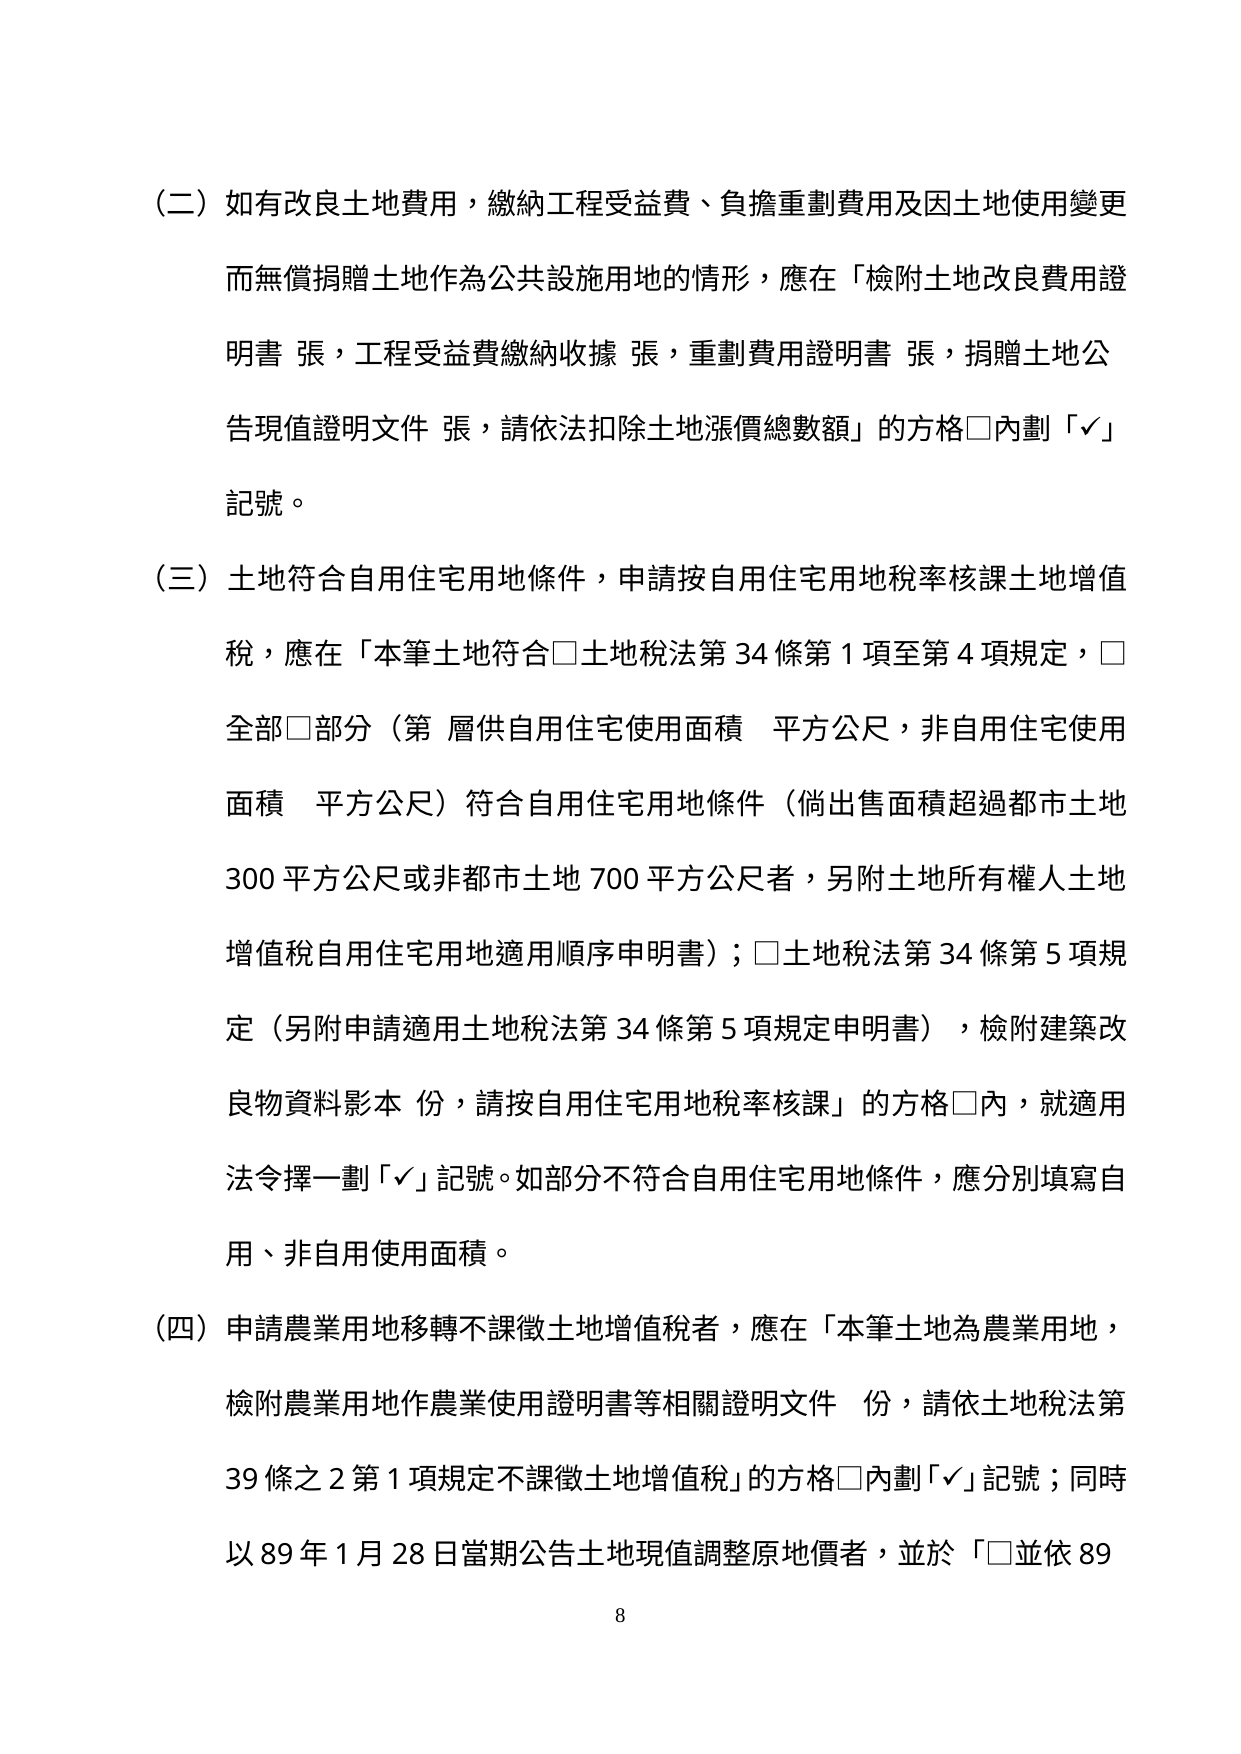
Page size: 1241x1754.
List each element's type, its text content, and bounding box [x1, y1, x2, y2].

text （三）土地符合自用住宅用地條件，申請按自用住宅用地稅率核課土地增值稅，應在「本筆土地符合□土地稅法第34條第1項至第4項規定，□全部□部分（第 層供自用住宅使用面積 平方公尺，非自用住宅使用面積 平方公尺）符合自用住宅用地條件（倘出售面積超過都市土地300平方公尺或非都市土地700平方公尺者，另附土地所有權人土地增值稅自用住宅用地適用順序申明書）；□土地稅法第34條第5項規定（另附申請適用土地稅法第34條第5項規定申明書），檢附建築改良物資料影本 份，請按自用住宅用地稅率核課」的方格□內，就適用法令擇一劃「」記號。如部分不符合自用住宅用地條件，應分別填寫自用、非自用使用面積。 [137, 539, 1128, 1289]
text （二）如有改良土地費用，繳納工程受益費、負擔重劃費用及因土地使用變更而無償捐贈土地作為公共設施用地的情形，應在「檢附土地改良費用證明書 張，工程受益費繳納收據 張，重劃費用證明書 張，捐贈土地公告現值證明文件 張，請依法扣除土地漲價總數額」的方格□內劃「」記號。 [137, 164, 1128, 539]
text （四）申請農業用地移轉不課徵土地增值稅者，應在「本筆土地為農業用地，檢附農業用地作農業使用證明書等相關證明文件 份，請依土地稅法第39條之2第1項規定不課徵土地增值稅」的方格□內劃「」記號；同時以89年1月28日當期公告土地現值調整原地價者，並於「□並依89 [137, 1289, 1128, 1589]
